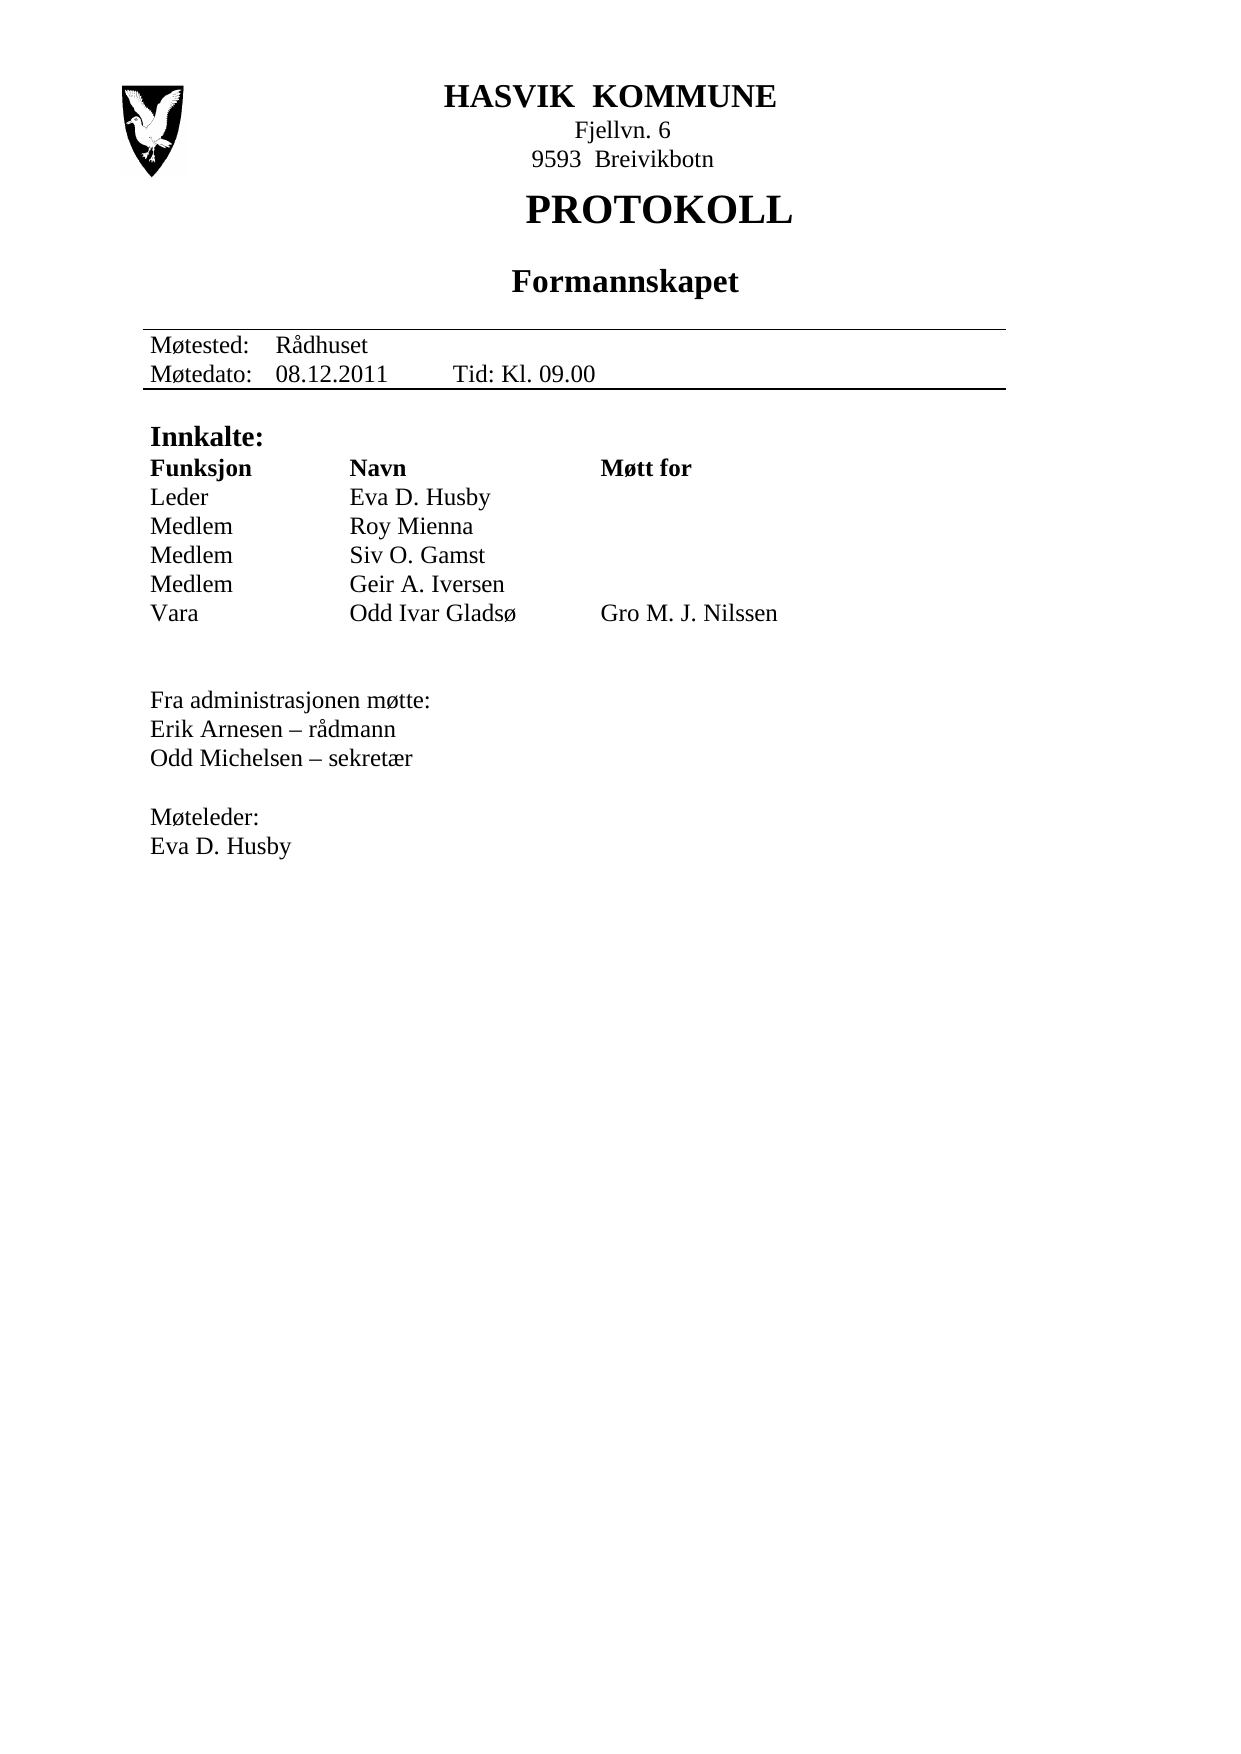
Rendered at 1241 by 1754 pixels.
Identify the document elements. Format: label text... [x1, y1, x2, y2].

picture [122, 84, 188, 178]
text Odd Michelsen – sekretær [150, 743, 1100, 772]
table_header Møtt for Gro M. J. Nilssen [593, 453, 829, 627]
table_header Funksjon Leder Medlem Medlem Medlem Vara [143, 453, 342, 627]
table_cell Tid: Kl. 09.00 [445, 359, 1006, 388]
text protokoll [150, 184, 1100, 232]
text Fra administrasjonen møtte: [150, 685, 1100, 714]
text Formannskapet [150, 261, 1100, 300]
text Erik Arnesen – rådmann [150, 714, 1100, 743]
table_header [652, 330, 829, 359]
table_cell Møtedato: [143, 359, 268, 388]
table_cell 08.12.2011 [268, 359, 445, 388]
text Innkalte: [150, 419, 1100, 453]
text Møteleder: [150, 801, 1100, 831]
table_header Møtested: [143, 330, 268, 359]
table_header Navn Eva D. Husby Roy Mienna Siv O. Gamst Geir A. Iversen Odd Ivar Gladsø [342, 453, 593, 627]
table_header [829, 330, 1006, 359]
text Eva D. Husby [150, 831, 1100, 859]
table_header Rådhuset [268, 330, 652, 359]
